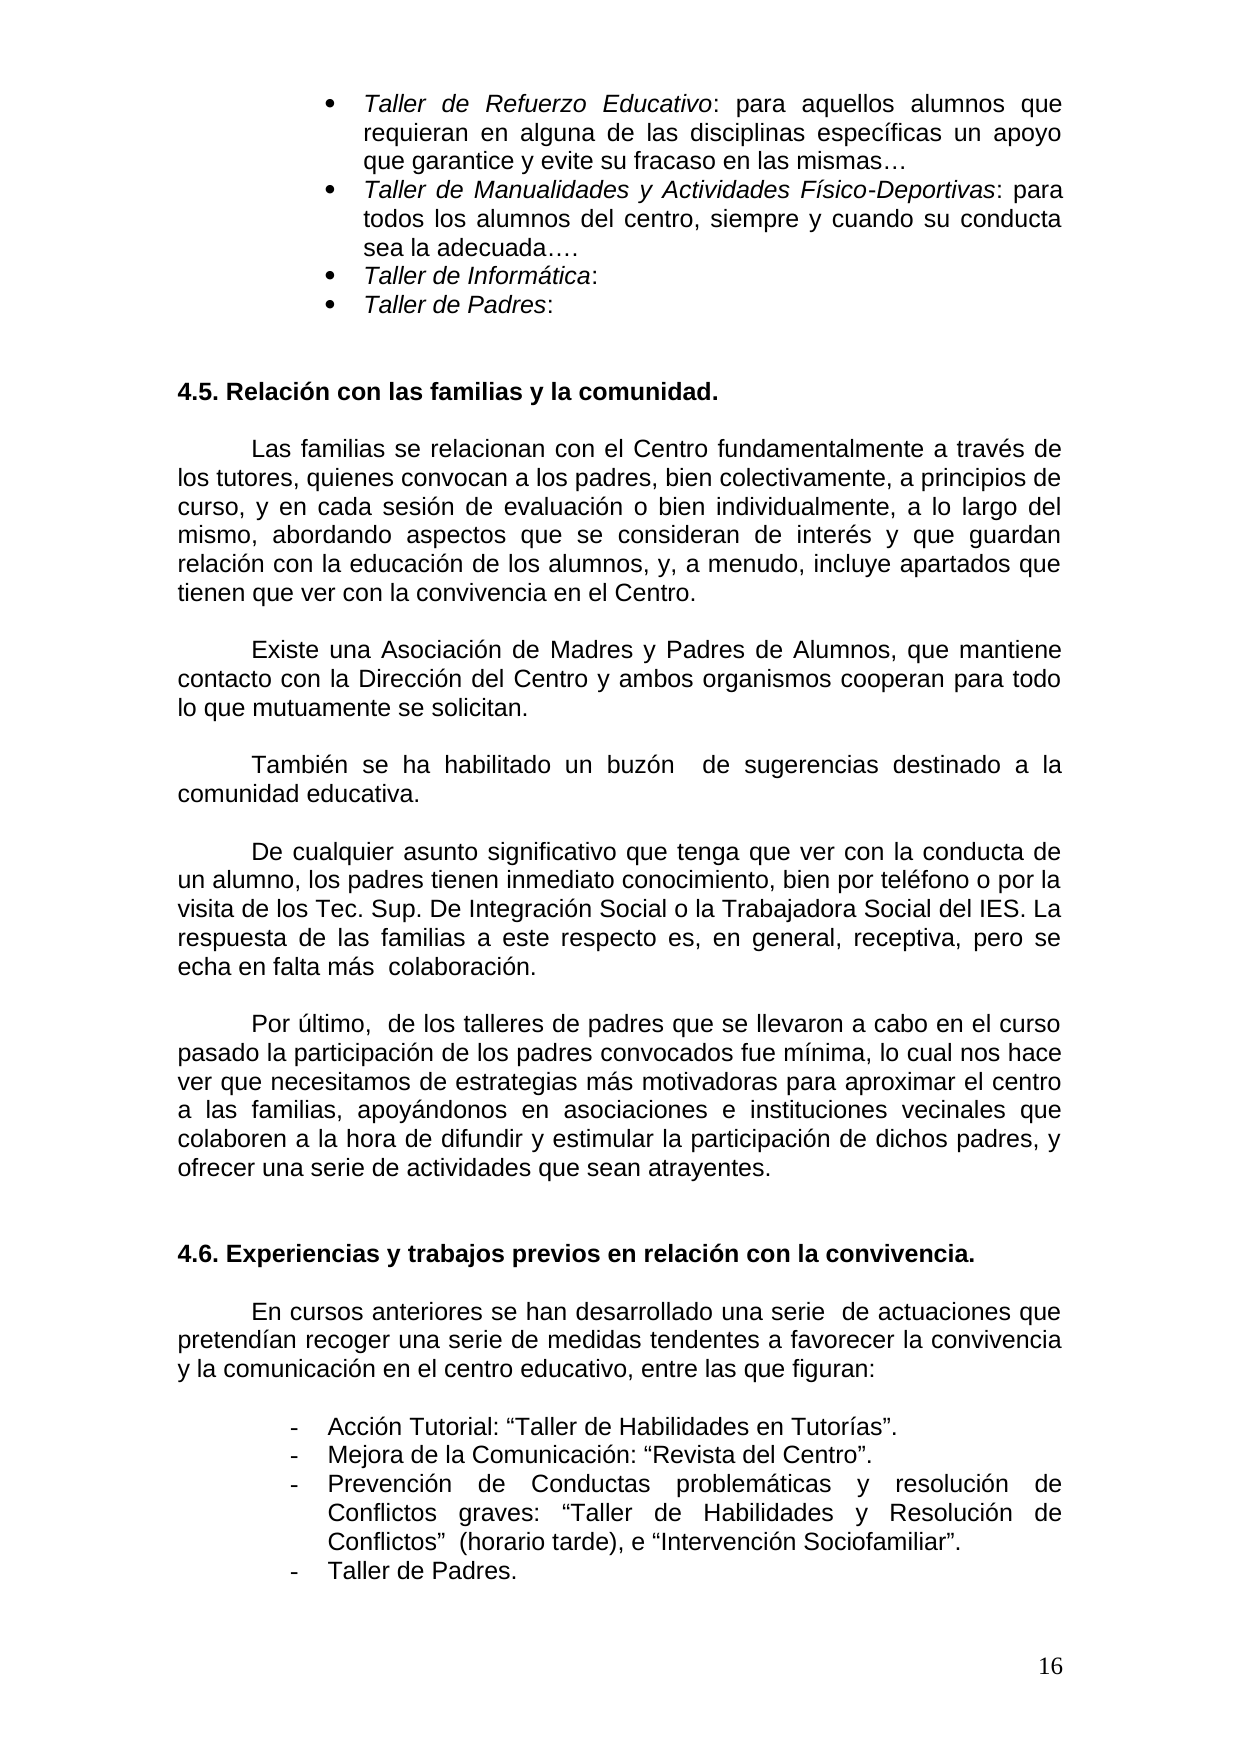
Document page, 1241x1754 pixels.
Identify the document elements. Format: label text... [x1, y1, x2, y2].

text En cursos anteriores se han desarrollado una serie de actuaciones que pretendían recoger una serie de medidas tendentes a favorecer la convivencia y la comunicación en el centro educativo, entre las que figuran: [177, 1297, 1063, 1383]
list Taller de Refuerzo Educativo: para aquellos alumnos que requieran en alguna de las disciplinas específicas un apoyo que garantice y evite su fracaso en las mismas… [326, 89, 1063, 175]
text También se ha habilitado un buzón de sugerencias destinado a la comunidad educativa. [177, 750, 1063, 808]
list Acción Tutorial: “Taller de Habilidades en Tutorías”. [290, 1412, 1063, 1440]
list Taller de Informática: [326, 261, 1063, 290]
text Por último, de los talleres de padres que se llevaron a cabo en el curso pasado la participación de los padres convocados fue mínima, lo cual nos hace ver que necesitamos de estrategias más motivadoras para aproximar el centro a las familias, apoyándonos en asociaciones e instituciones vecinales que colaboren a la hora de difundir y estimular la participación de dichos padres, y ofrecer una serie de actividades que sean atrayentes. [177, 1009, 1063, 1182]
list Taller de Manualidades y Actividades Físico-Deportivas: para todos los alumnos del centro, siempre y cuando su conducta sea la adecuada…. [326, 175, 1063, 261]
text Existe una Asociación de Madres y Padres de Alumnos, que mantiene contacto con la Dirección del Centro y ambos organismos cooperan para todo lo que mutuamente se solicitan. [177, 635, 1063, 722]
text 4.6. Experiencias y trabajos previos en relación con la convivencia. [177, 1239, 1063, 1268]
list Taller de Padres: [326, 290, 1063, 319]
text Las familias se relacionan con el Centro fundamentalmente a través de los tutores, quienes convocan a los padres, bien colectivamente, a principios de curso, y en cada sesión de evaluación o bien individualmente, a lo largo del mismo, abordando aspectos que se consideran de interés y que guardan relación con la educación de los alumnos, y, a menudo, incluye apartados que tienen que ver con la convivencia en el Centro. [177, 434, 1063, 607]
list Mejora de la Comunicación: “Revista del Centro”. [290, 1440, 1063, 1469]
text De cualquier asunto significativo que tenga que ver con la conducta de un alumno, los padres tienen inmediato conocimiento, bien por teléfono o por la visita de los Tec. Sup. De Integración Social o la Trabajadora Social del IES. La respuesta de las familias a este respecto es, en general, receptiva, pero se echa en falta más colaboración. [177, 837, 1063, 980]
text 4.5. Relación con las familias y la comunidad. [177, 377, 1063, 405]
list Taller de Padres. [290, 1556, 1063, 1584]
list Prevención de Conductas problemáticas y resolución de Conflictos graves: “Taller de Habilidades y Resolución de Conflictos” (horario tarde), e “Intervención Sociofamiliar”. [290, 1469, 1063, 1556]
